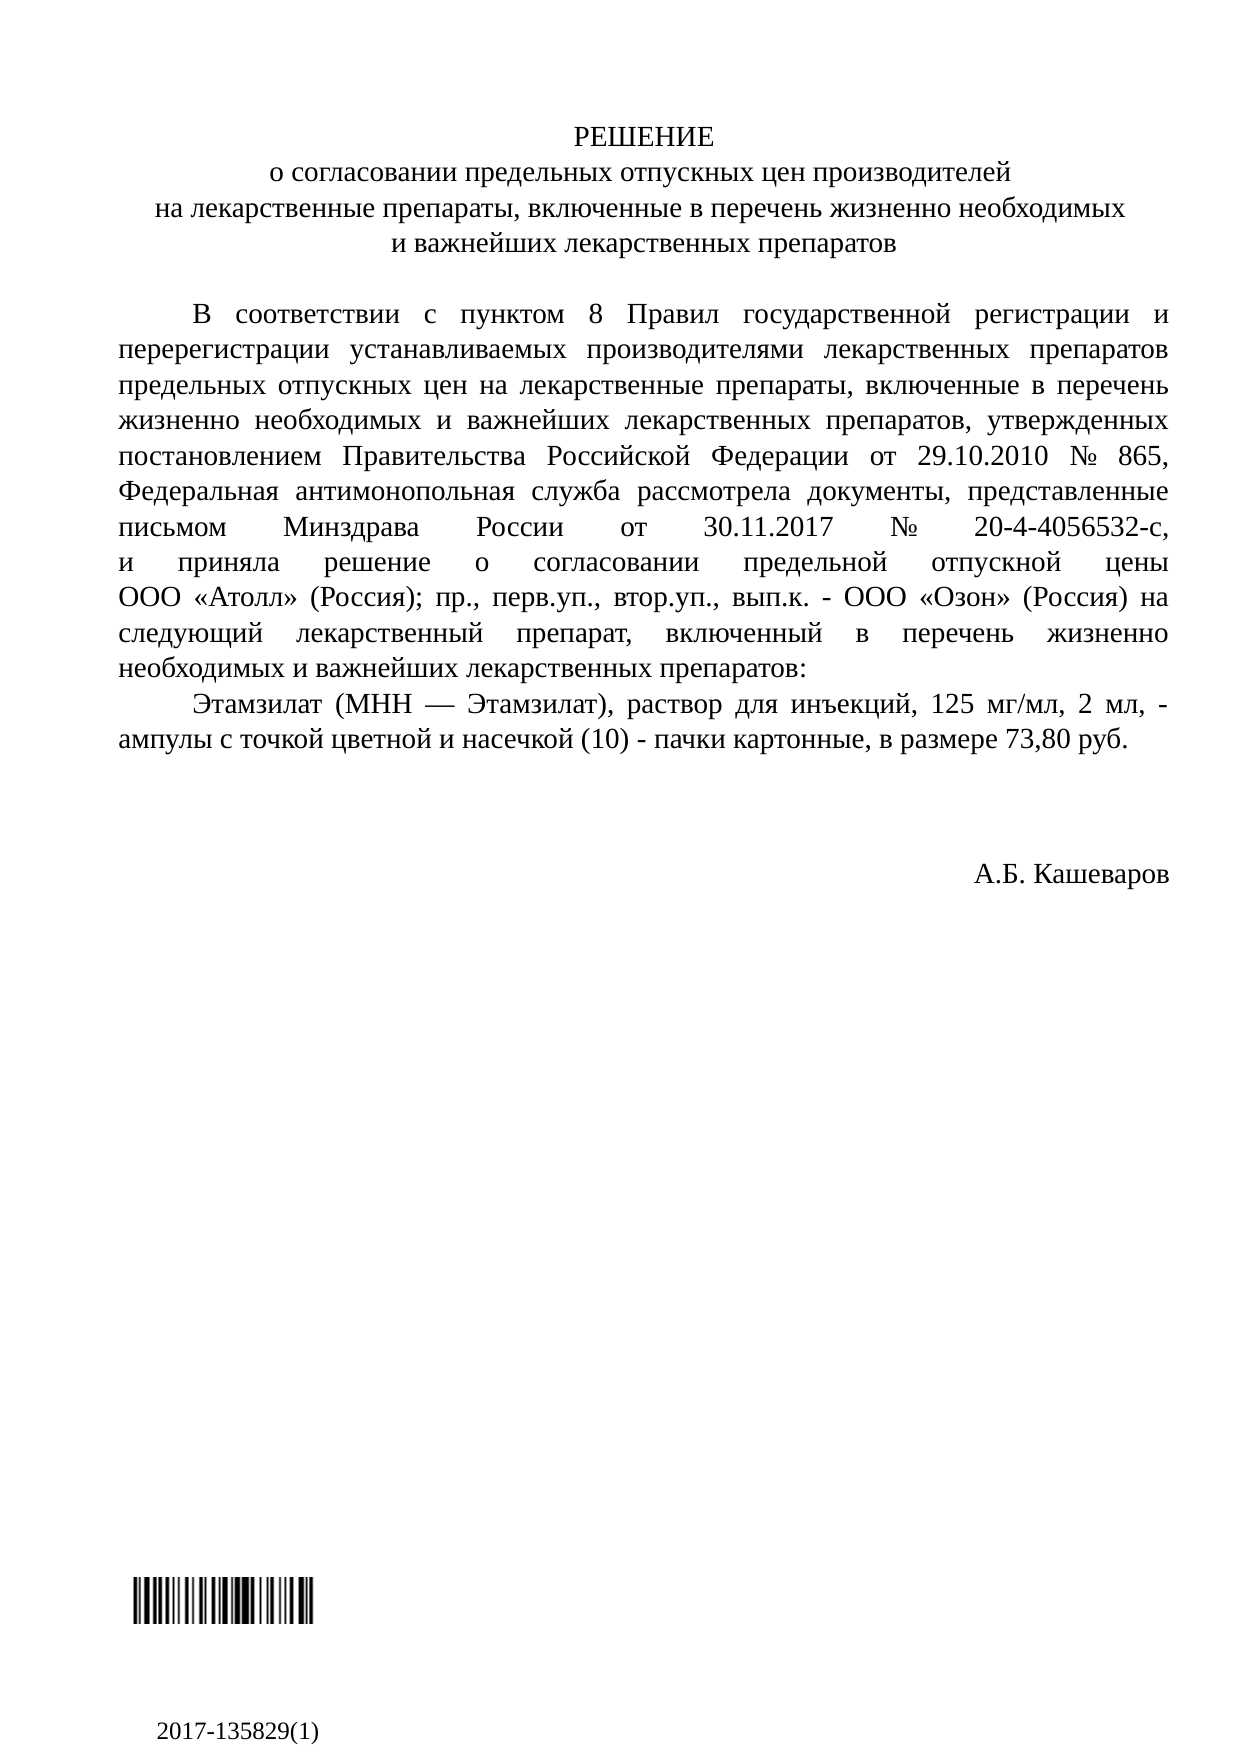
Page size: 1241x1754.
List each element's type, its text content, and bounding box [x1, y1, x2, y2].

picture [118, 1577, 331, 1624]
text и важнейших лекарственных препаратов [118, 224, 1170, 260]
text РЕШЕНИЕ [118, 118, 1170, 153]
text о согласовании предельных отпускных цен производителей [118, 153, 1170, 189]
text А.Б. Кашеваров [898, 856, 1170, 890]
text В соответствии с пунктом 8 Правил государственной регистрации и перерегистрации устанавливаемых производителями лекарственных препаратов предельных отпускных цен на лекарственные препараты, включенные в перечень жизненно необходимых и важнейших лекарственных препаратов, утвержденных постановлением Правительства Российской Федерации от 29.10.2010 № 865, Федеральная антимонопольная служба рассмотрела документы, представленные письмом Минздрава России от 30.11.2017 № 20-4-4056532-с, и приняла решение о согласовании предельной отпускной цены ООО «Атолл» (Россия); пр., перв.уп., втор.уп., вып.к. - ООО «Озон» (Россия) на следующий лекарственный препарат, включенный в перечень жизненно необходимых и важнейших лекарственных препаратов: [118, 295, 1170, 685]
text Этамзилат (МНН — Этамзилат), раствор для инъекций, 125 мг/мл, 2 мл, - ампулы с точкой цветной и насечкой (10) - пачки картонные, в размере 73,80 руб. [118, 685, 1170, 756]
text на лекарственные препараты, включенные в перечень жизненно необходимых [118, 189, 1170, 224]
